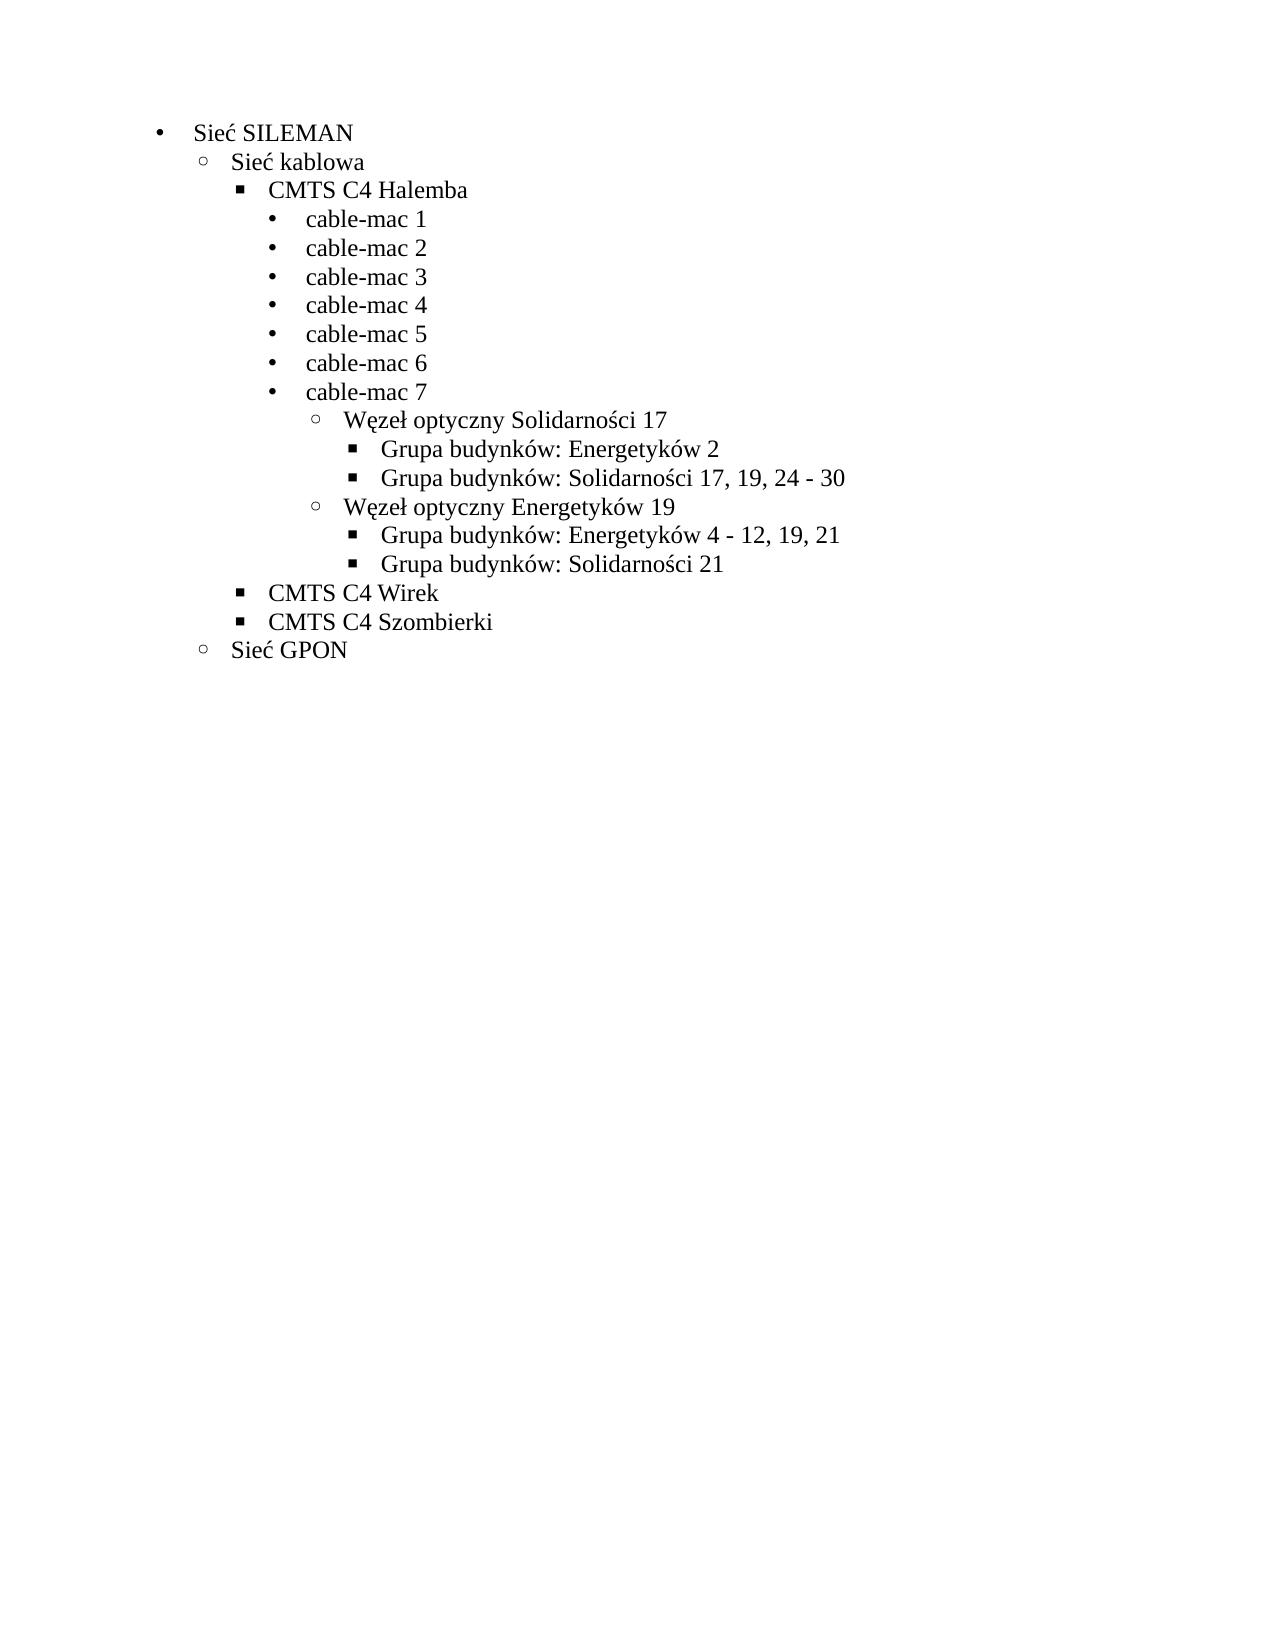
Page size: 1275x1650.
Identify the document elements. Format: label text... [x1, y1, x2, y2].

list CMTS C4 Szombierki [231, 607, 1157, 636]
list cable-mac 1 [268, 204, 1157, 233]
list cable-mac 4 [268, 291, 1157, 319]
list cable-mac 3 [268, 262, 1157, 291]
list CMTS C4 Halemba [231, 176, 1157, 204]
list cable-mac 5 [268, 319, 1157, 348]
list cable-mac 7 [268, 377, 1157, 406]
list Sieć SILEMAN [156, 118, 1157, 147]
list Grupa budynków: Energetyków 4 - 12, 19, 21 [343, 521, 1157, 549]
list cable-mac 2 [268, 233, 1157, 262]
list Sieć kablowa [193, 147, 1157, 176]
list cable-mac 6 [268, 348, 1157, 377]
list Węzeł optyczny Solidarności 17 [306, 406, 1157, 434]
list CMTS C4 Wirek [231, 578, 1157, 607]
list Grupa budynków: Energetyków 2 [343, 434, 1157, 463]
list Grupa budynków: Solidarności 21 [343, 549, 1157, 578]
list Sieć GPON [193, 636, 1157, 664]
list Węzeł optyczny Energetyków 19 [306, 492, 1157, 521]
list Grupa budynków: Solidarności 17, 19, 24 - 30 [343, 463, 1157, 492]
